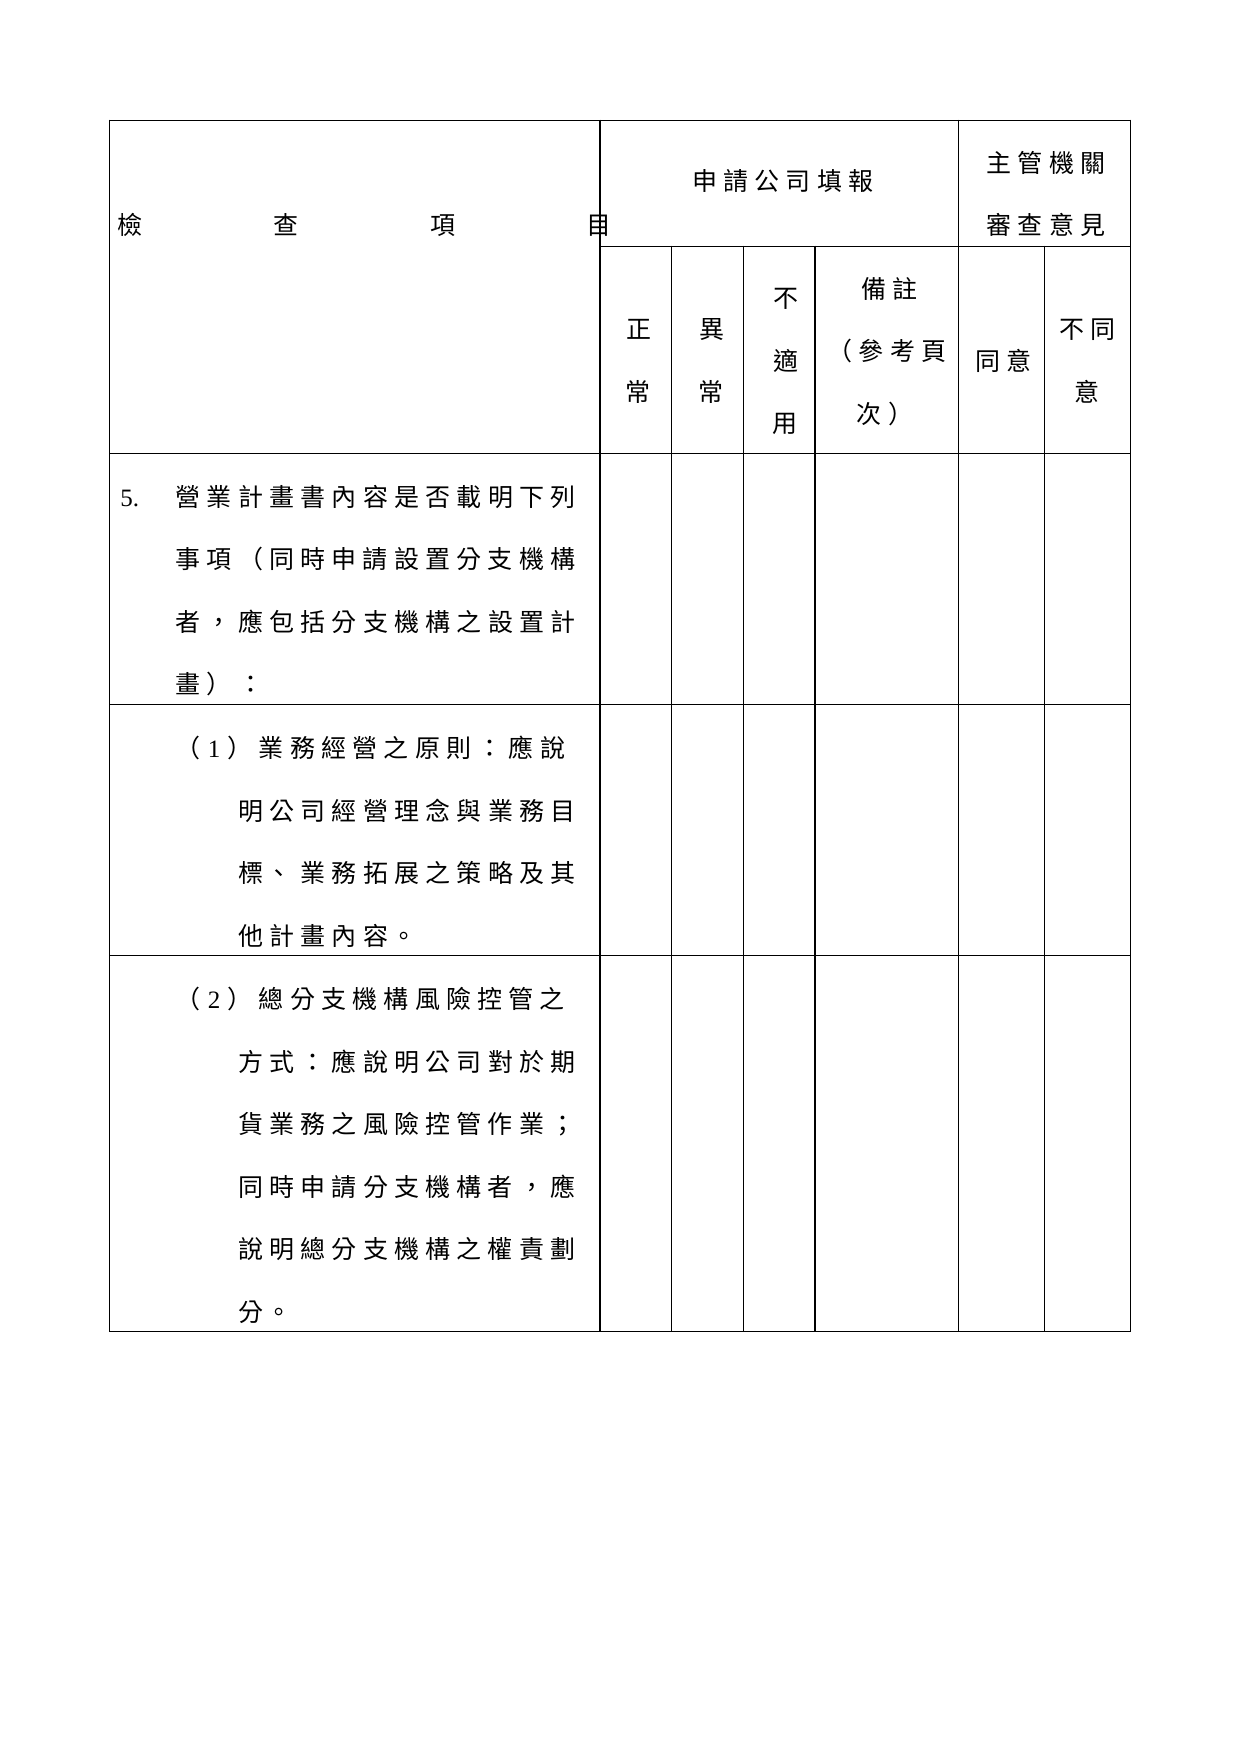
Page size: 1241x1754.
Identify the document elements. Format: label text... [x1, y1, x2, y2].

table_cell [601, 454, 671, 704]
table_cell 營業計畫書內容是否載明下列事項（同時申請設置分支機構者，應包括分支機構之設置計畫）： [110, 454, 599, 704]
table_cell 備註 （參考頁次） [816, 247, 958, 453]
table_cell [744, 956, 814, 1331]
table_cell 異常 [672, 247, 743, 453]
table_cell [601, 705, 671, 955]
table_cell [816, 956, 958, 1331]
table_header 主管機關 審查意見 [959, 121, 1130, 246]
table_cell [601, 956, 671, 1331]
table_cell [959, 705, 1044, 955]
table_cell 不同意 [1045, 247, 1130, 453]
table_cell [959, 454, 1044, 704]
table_cell （1）業務經營之原則：應說明公司經營理念與業務目標、業務拓展之策略及其他計畫內容。 [110, 705, 599, 955]
table_cell [816, 705, 958, 955]
table_cell [744, 454, 814, 704]
table_cell [1045, 705, 1130, 955]
table_cell [744, 705, 814, 955]
table_cell [1045, 956, 1130, 1331]
table_header 檢 查 項 目 [110, 121, 599, 453]
table_cell [1045, 454, 1130, 704]
table_header 申請公司填報 [601, 121, 958, 246]
table_cell [672, 454, 743, 704]
table_cell [672, 956, 743, 1331]
table_cell （2）總分支機構風險控管之方式：應說明公司對於期貨業務之風險控管作業；同時申請分支機構者，應說明總分支機構之權責劃分。 [110, 956, 599, 1331]
table_cell [672, 705, 743, 955]
table_cell 不適用 [744, 247, 814, 453]
table_cell 正常 [601, 247, 671, 453]
table_cell [959, 956, 1044, 1331]
table_cell [816, 454, 958, 704]
table_cell 同意 [959, 247, 1044, 453]
